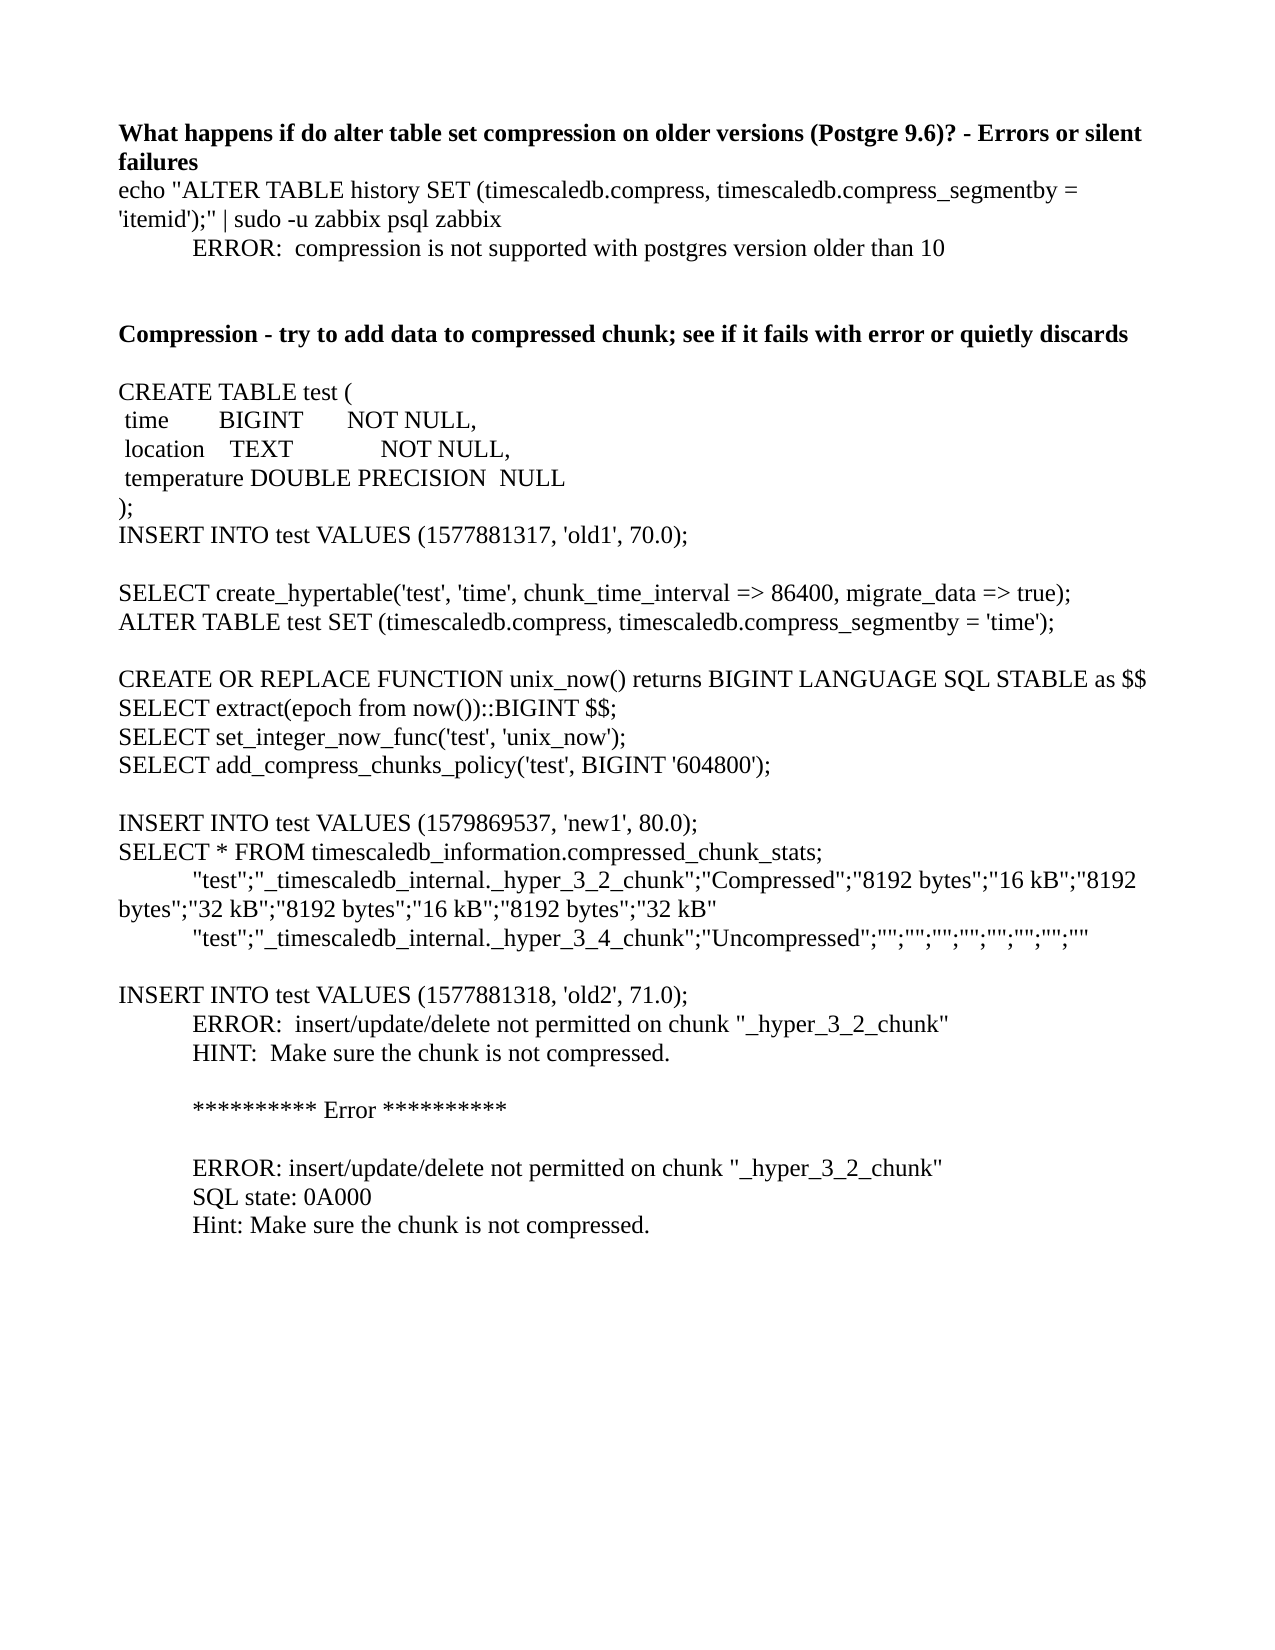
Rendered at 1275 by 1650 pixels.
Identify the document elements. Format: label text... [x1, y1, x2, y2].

text "test";"_timescaledb_internal._hyper_3_4_chunk";"Uncompressed";"";"";"";"";"";"";"";"" [118, 923, 1157, 952]
text ERROR: compression is not supported with postgres version older than 10 [118, 233, 1157, 262]
text SELECT * FROM timescaledb_information.compressed_chunk_stats; [118, 837, 1157, 866]
text SELECT add_compress_chunks_policy('test', BIGINT '604800'); [118, 751, 1157, 779]
text ALTER TABLE test SET (timescaledb.compress, timescaledb.compress_segmentby = 'time'); [118, 607, 1157, 636]
text ********** Error ********** [118, 1096, 1157, 1124]
text SELECT set_integer_now_func('test', 'unix_now'); [118, 722, 1157, 751]
text SELECT create_hypertable('test', 'time', chunk_time_interval => 86400, migrate_data => true); [118, 578, 1157, 607]
text ERROR: insert/update/delete not permitted on chunk "_hyper_3_2_chunk" [118, 1153, 1157, 1182]
text time BIGINT NOT NULL, [118, 406, 1157, 434]
text CREATE TABLE test ( [118, 377, 1157, 406]
text CREATE OR REPLACE FUNCTION unix_now() returns BIGINT LANGUAGE SQL STABLE as $$ SELECT extract(epoch from now())::BIGINT $$; [118, 664, 1157, 722]
text HINT: Make sure the chunk is not compressed. [118, 1038, 1157, 1067]
text "test";"_timescaledb_internal._hyper_3_2_chunk";"Compressed";"8192 bytes";"16 kB";"8192 bytes";"32 kB";"8192 bytes";"16 kB";"8192 bytes";"32 kB" [118, 866, 1157, 923]
text INSERT INTO test VALUES (1577881317, 'old1', 70.0); [118, 521, 1157, 549]
text Compression - try to add data to compressed chunk; see if it fails with error or quietly discards [118, 319, 1157, 348]
text echo "ALTER TABLE history SET (timescaledb.compress, timescaledb.compress_segmentby = 'itemid');" | sudo -u zabbix psql zabbix [118, 176, 1157, 233]
text ); [118, 492, 1157, 521]
text Hint: Make sure the chunk is not compressed. [118, 1211, 1157, 1239]
text SQL state: 0A000 [118, 1182, 1157, 1211]
text ERROR: insert/update/delete not permitted on chunk "_hyper_3_2_chunk" [118, 1009, 1157, 1038]
text temperature DOUBLE PRECISION NULL [118, 463, 1157, 492]
text location TEXT NOT NULL, [118, 434, 1157, 463]
text INSERT INTO test VALUES (1579869537, 'new1', 80.0); [118, 808, 1157, 837]
text INSERT INTO test VALUES (1577881318, 'old2', 71.0); [118, 981, 1157, 1009]
text What happens if do alter table set compression on older versions (Postgre 9.6)? - Errors or silent failures [118, 118, 1157, 176]
